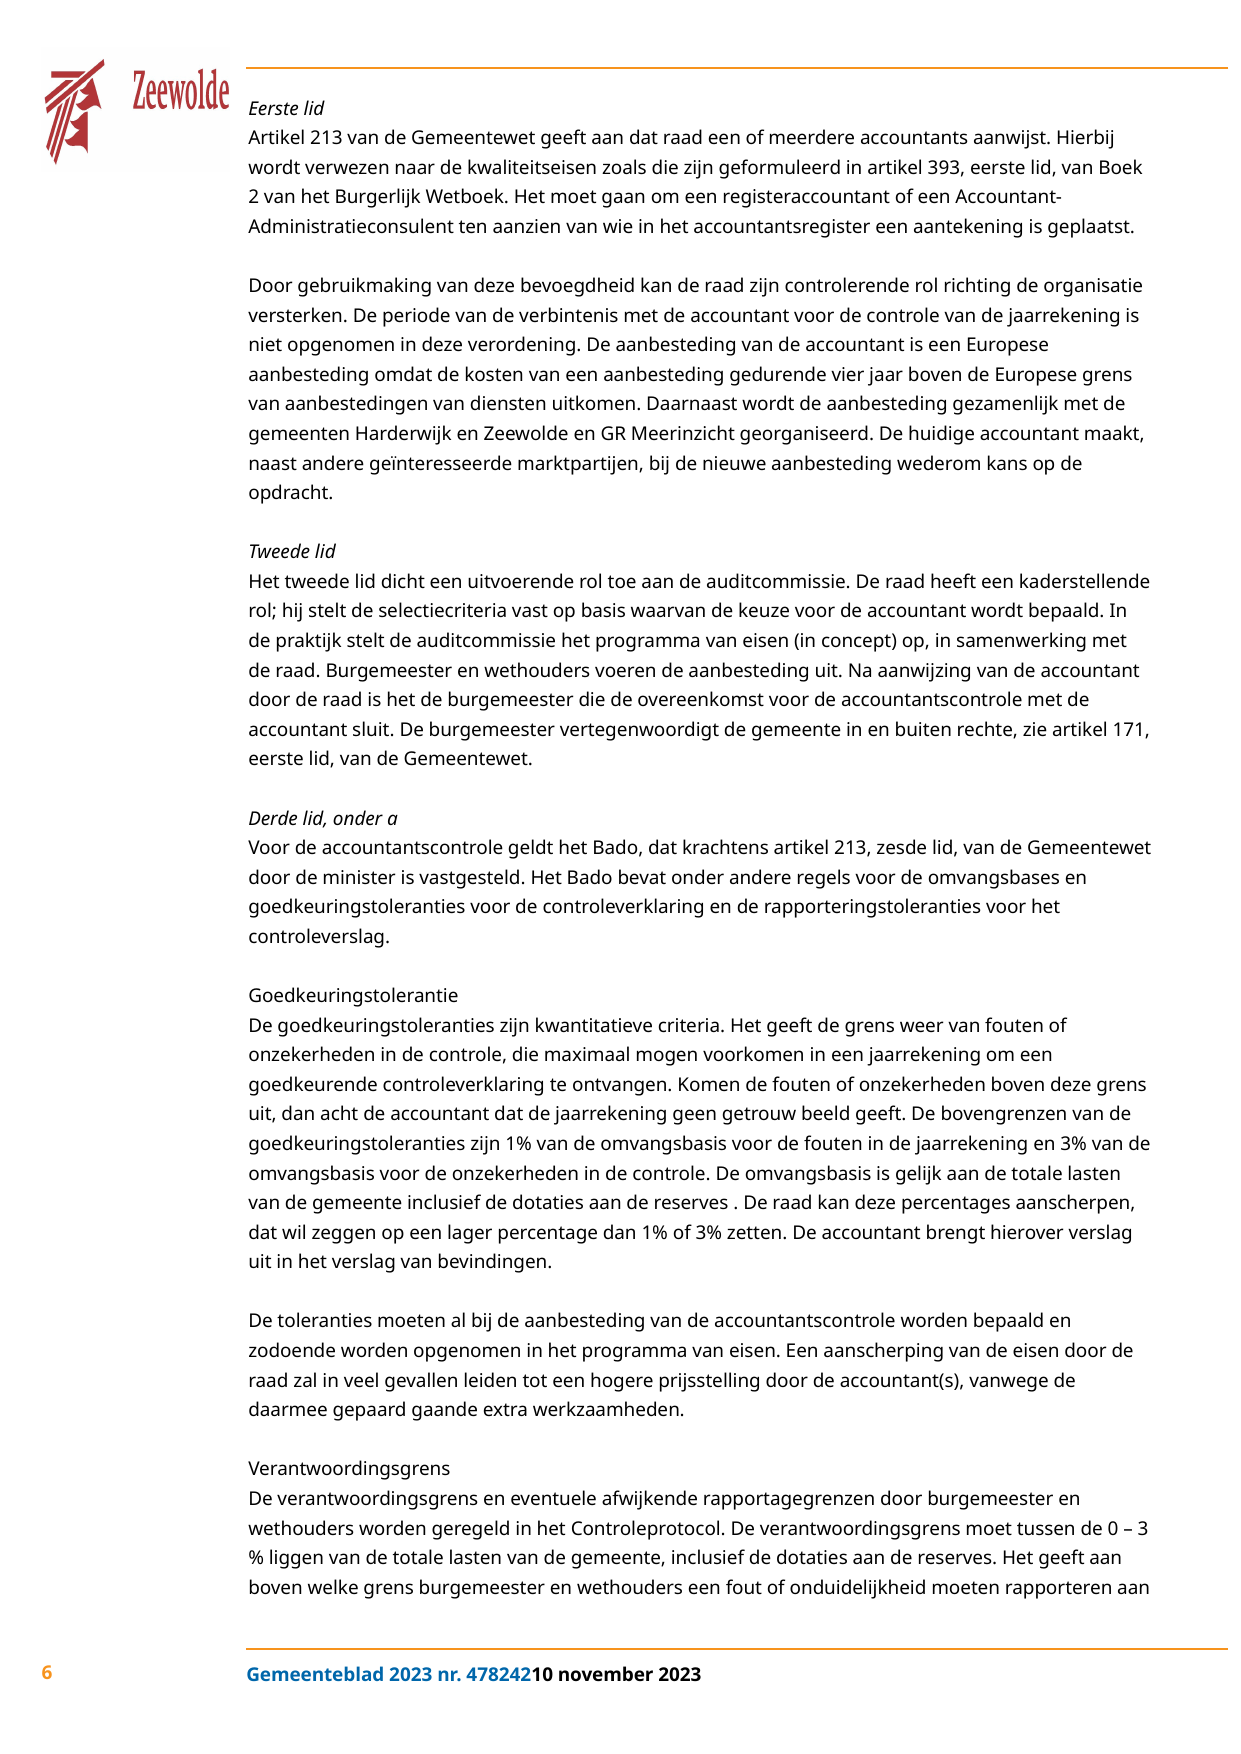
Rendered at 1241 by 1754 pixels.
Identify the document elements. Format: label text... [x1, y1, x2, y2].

text Door gebruikmaking van deze bevoegdheid kan de raad zijn controlerende rol richting de organisatie versterken. De periode van de verbintenis met de accountant voor de controle van de jaarrekening is niet opgenomen in deze verordening. De aanbesteding van de accountant is een Europese aanbesteding omdat de kosten van een aanbesteding gedurende vier jaar boven de Europese grens van aanbestedingen van diensten uitkomen. Daarnaast wordt de aanbesteding gezamenlijk met de gemeenten Harderwijk en Zeewolde en GR Meerinzicht georganiseerd. De huidige accountant maakt, naast andere geïnteresseerde marktpartijen, bij de nieuwe aanbesteding wederom kans op de opdracht. [248, 272, 1152, 505]
text Tweede lid [248, 538, 1152, 564]
text Voor de accountantscontrole geldt het Bado, dat krachtens artikel 213, zesde lid, van de Gemeentewet door de minister is vastgesteld. Het Bado bevat onder andere regels voor de omvangsbases en goedkeuringstoleranties voor de controleverklaring en de rapporteringstoleranties voor het controleverslag. [248, 834, 1152, 949]
text De toleranties moeten al bij de aanbesteding van de accountantscontrole worden bepaald en zodoende worden opgenomen in het programma van eisen. Een aanscherping van de eisen door de raad zal in veel gevallen leiden tot een hogere prijsstelling door de accountant(s), vanwege de daarmee gepaard gaande extra werkzaamheden. [248, 1308, 1152, 1422]
picture [41, 47, 231, 172]
text Het tweede lid dicht een uitvoerende rol toe aan de auditcommissie. De raad heeft een kaderstellende rol; hij stelt de selectiecriteria vast op basis waarvan de keuze voor de accountant wordt bepaald. In de praktijk stelt de auditcommissie het programma van eisen (in concept) op, in samenwerking met de raad. Burgemeester en wethouders voeren de aanbesteding uit. Na aanwijzing van de accountant door de raad is het de burgemeester die de overeenkomst voor de accountantscontrole met de accountant sluit. De burgemeester vertegenwoordigt de gemeente in en buiten rechte, zie artikel 171, eerste lid, van de Gemeentewet. [248, 568, 1152, 771]
text Verantwoordingsgrens [248, 1456, 1152, 1481]
text Goedkeuringstolerantie [248, 982, 1152, 1008]
text De verantwoordingsgrens en eventuele afwijkende rapportagegrenzen door burgemeester en wethouders worden geregeld in het Controleprotocol. De verantwoordingsgrens moet tussen de 0 – 3 % liggen van de totale lasten van de gemeente, inclusief de dotaties aan de reserves. Het geeft aan boven welke grens burgemeester en wethouders een fout of onduidelijkheid moeten rapporteren aan [248, 1485, 1152, 1600]
text De goedkeuringstoleranties zijn kwantitatieve criteria. Het geeft de grens weer van fouten of onzekerheden in de controle, die maximaal mogen voorkomen in een jaarrekening om een goedkeurende controleverklaring te ontvangen. Komen de fouten of onzekerheden boven deze grens uit, dan acht de accountant dat de jaarrekening geen getrouw beeld geeft. De bovengrenzen van de goedkeuringstoleranties zijn 1% van de omvangsbasis voor de fouten in de jaarrekening en 3% van de omvangsbasis voor de onzekerheden in de controle. De omvangsbasis is gelijk aan de totale lasten van de gemeente inclusief de dotaties aan de reserves . De raad kan deze percentages aanscherpen, dat wil zeggen op een lager percentage dan 1% of 3% zetten. De accountant brengt hierover verslag uit in het verslag van bevindingen. [248, 1012, 1152, 1274]
text Eerste lid [248, 95, 1152, 121]
text Derde lid, onder a [248, 805, 1152, 831]
text Artikel 213 van de Gemeentewet geeft aan dat raad een of meerdere accountants aanwijst. Hierbij wordt verwezen naar de kwaliteitseisen zoals die zijn geformuleerd in artikel 393, eerste lid, van Boek 2 van het Burgerlijk Wetboek. Het moet gaan om een registeraccountant of een Accountant-Administratieconsulent ten aanzien van wie in het accountantsregister een aantekening is geplaatst. [248, 124, 1152, 239]
